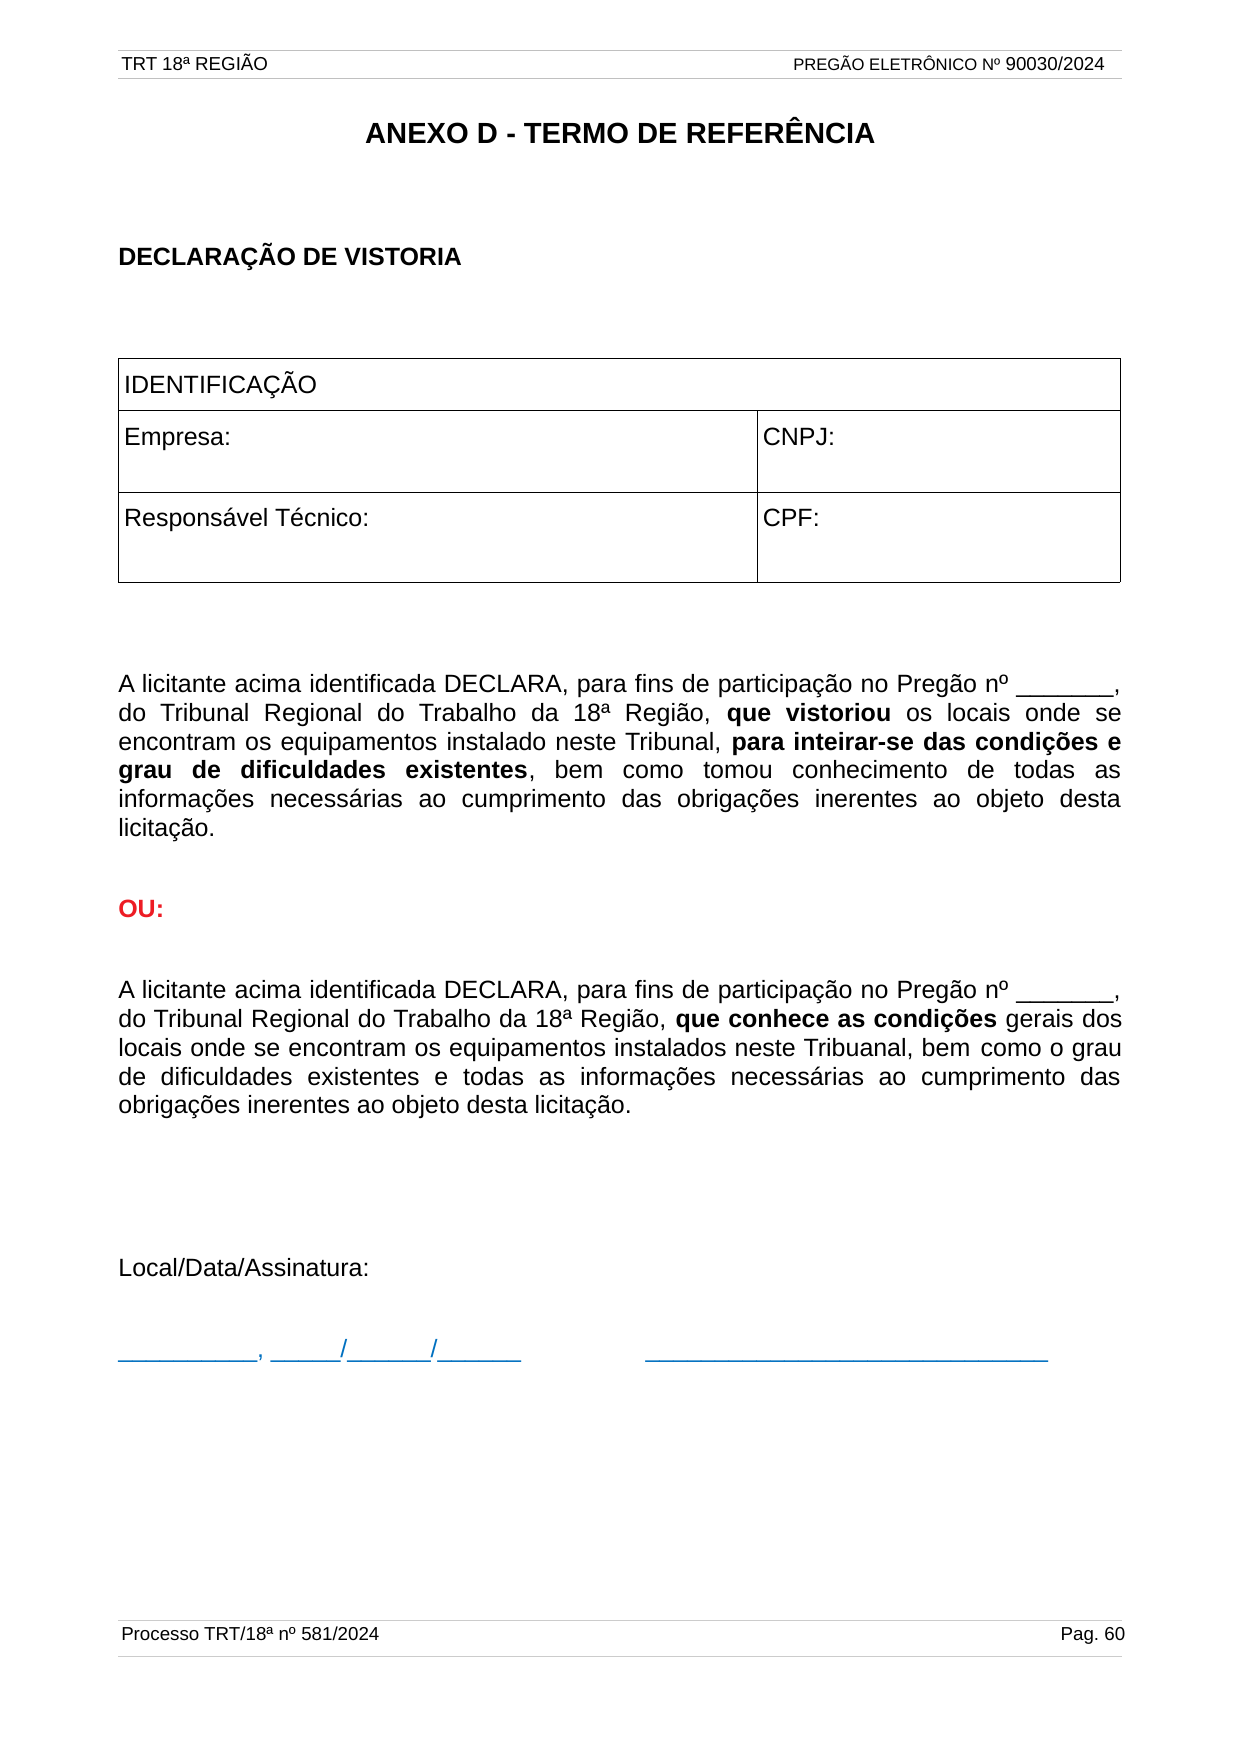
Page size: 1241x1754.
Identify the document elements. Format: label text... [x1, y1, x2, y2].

table_cell Responsável Técnico: [119, 493, 757, 582]
text Local/Data/Assinatura: [118, 1253, 1122, 1282]
table_cell CPF: [758, 493, 1120, 582]
table_header IDENTIFICAÇÃO [119, 359, 1120, 410]
text A licitante acima identificada DECLARA, para fins de participação no Pregão nº _______, do Tribunal Regional do Trabalho da 18ª Região, que conhece as condições gerais dos locais onde se encontram os equipamentos instalados neste Tribuanal, bem como o grau de dificuldades existentes e todas as informações necessárias ao cumprimento das obrigações inerentes ao objeto desta licitação. [118, 975, 1122, 1119]
table_cell CNPJ: [758, 411, 1120, 492]
table_cell Empresa: [119, 411, 757, 492]
text DECLARAÇÃO DE VISTORIA [118, 242, 1122, 271]
text ANEXO D - TERMO DE REFERÊNCIA [118, 116, 1122, 149]
text OU: [118, 894, 1122, 923]
text __________, _____/______/______ _____________________________ [118, 1334, 1122, 1363]
text A licitante acima identificada DECLARA, para fins de participação no Pregão nº _______, do Tribunal Regional do Trabalho da 18ª Região, que vistoriou os locais onde se encontram os equipamentos instalado neste Tribunal, para inteirar-se das condições e grau de dificuldades existentes, bem como tomou conhecimento de todas as informações necessárias ao cumprimento das obrigações inerentes ao objeto desta licitação. [118, 669, 1122, 842]
